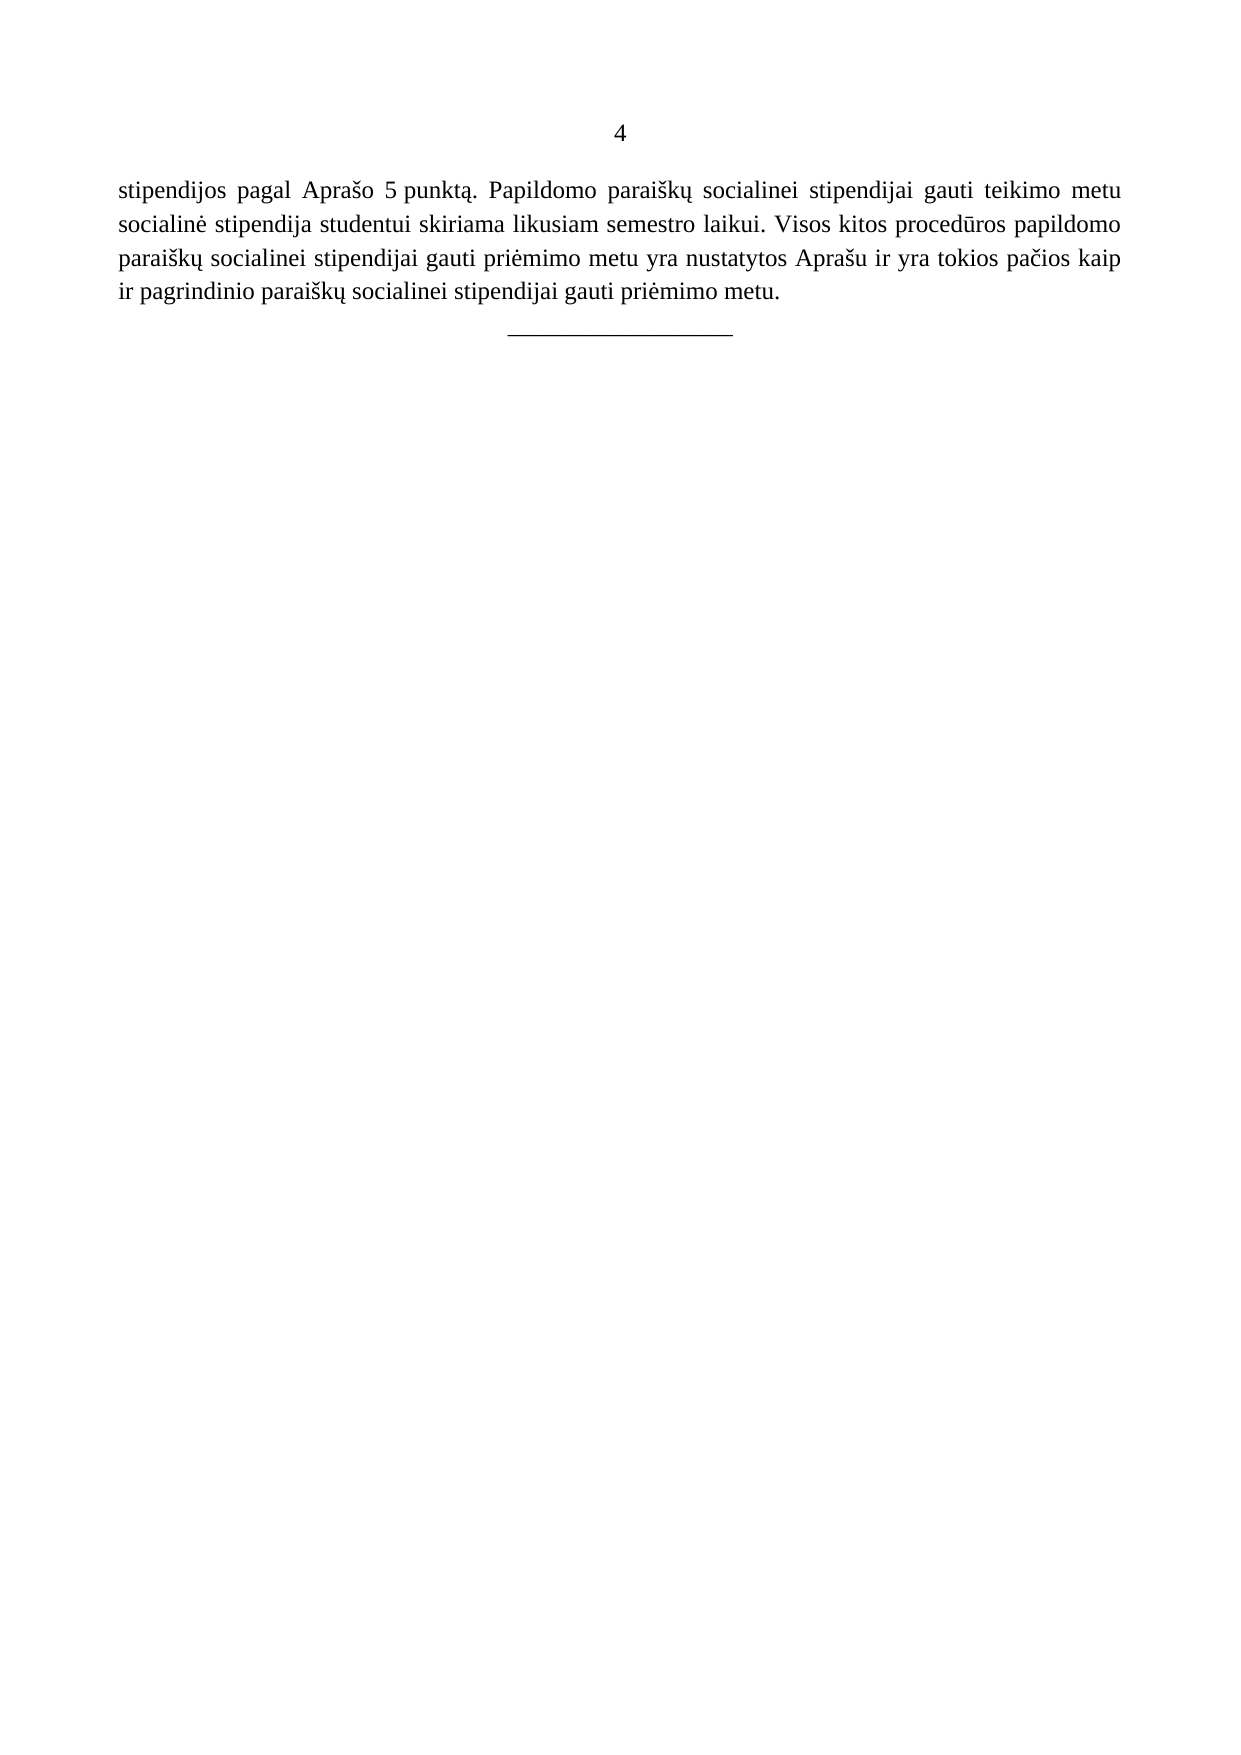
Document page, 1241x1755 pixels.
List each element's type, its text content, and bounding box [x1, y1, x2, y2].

text stipendijos pagal Aprašo 5 punktą. Papildomo paraiškų socialinei stipendijai gauti teikimo metu socialinė stipendija studentui skiriama likusiam semestro laikui. Visos kitos procedūros papildomo paraiškų socialinei stipendijai gauti priėmimo metu yra nustatytos Aprašu ir yra tokios pačios kaip ir pagrindinio paraiškų socialinei stipendijai gauti priėmimo metu. [118, 176, 1122, 305]
text __________________ [118, 310, 1122, 338]
